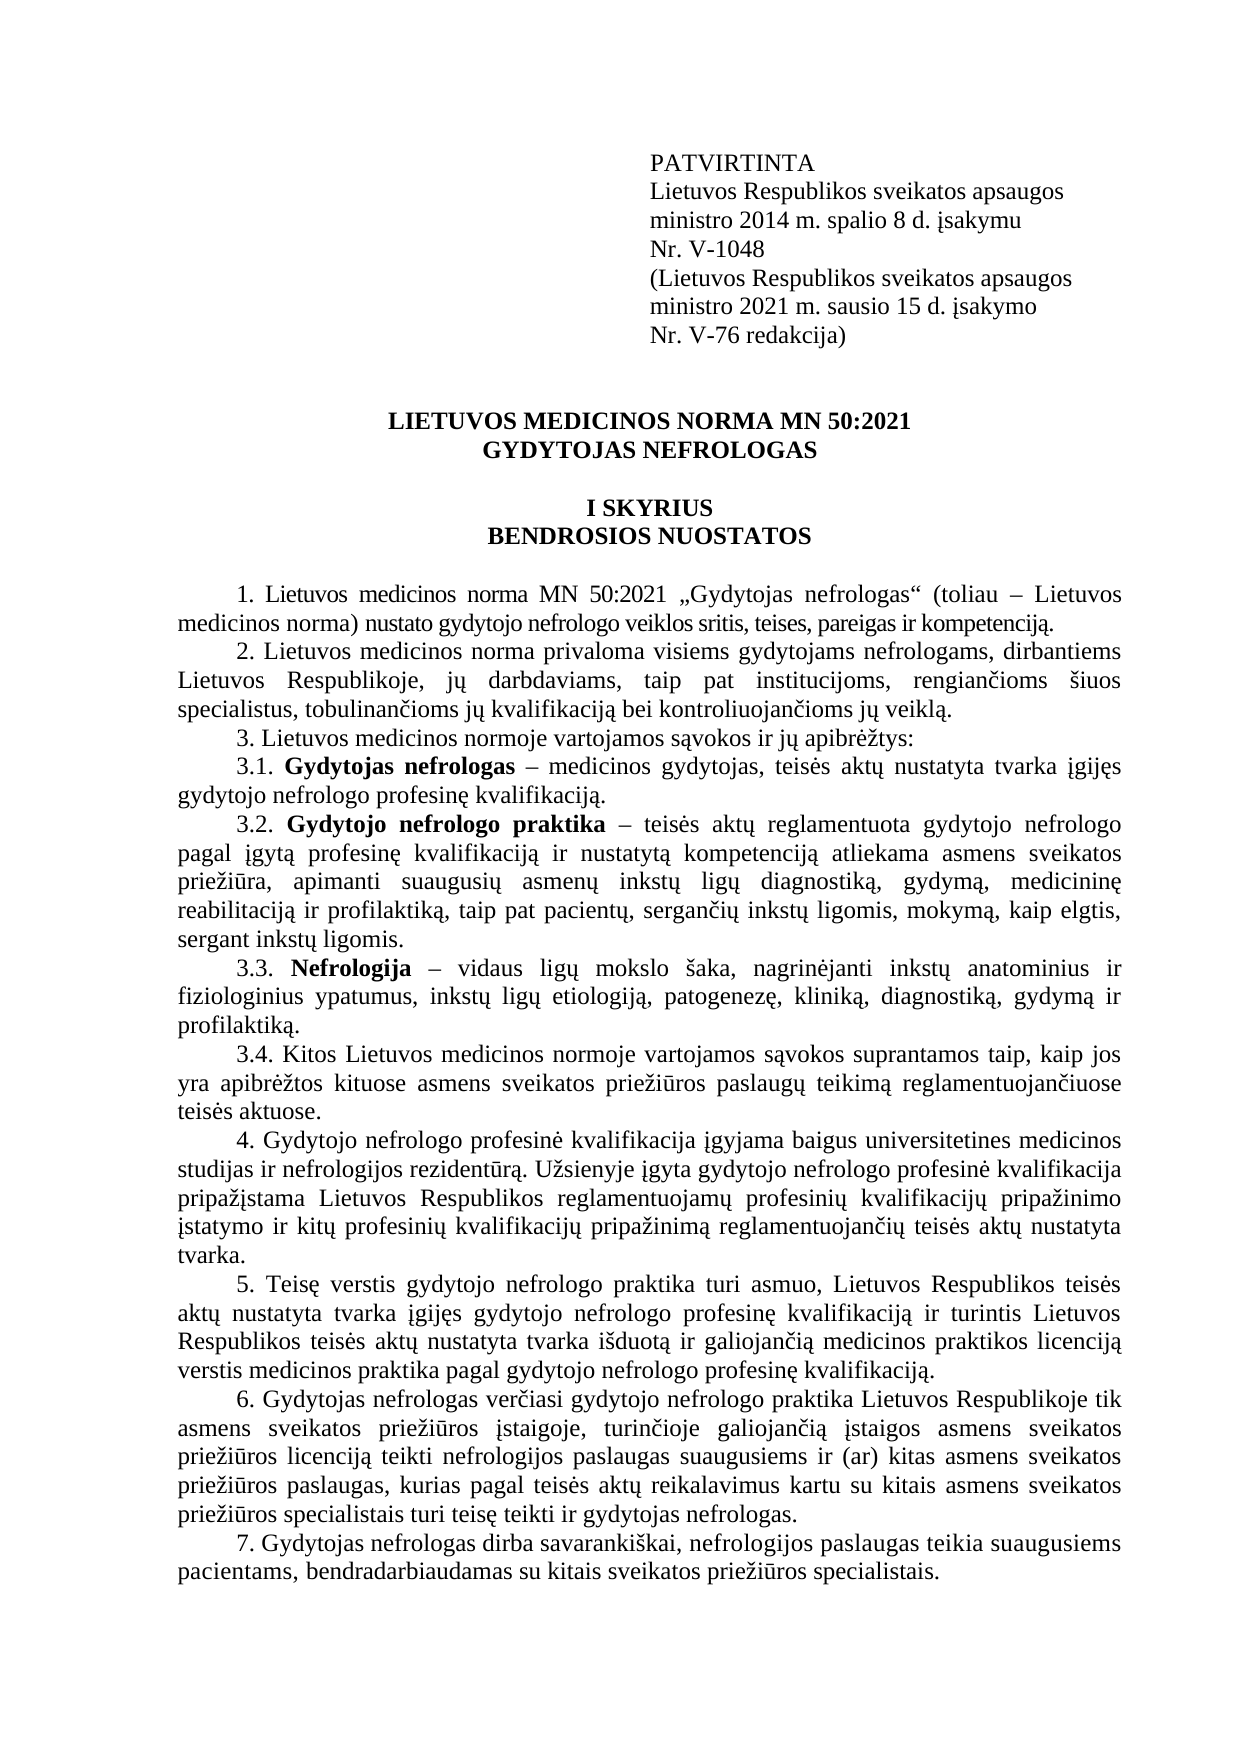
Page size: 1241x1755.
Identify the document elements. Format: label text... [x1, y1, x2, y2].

text 4. Gydytojo nefrologo profesinė kvalifikacija įgyjama baigus universitetines medicinos studijas ir nefrologijos rezidentūrą. Užsienyje įgyta gydytojo nefrologo profesinė kvalifikacija pripažįstama Lietuvos Respublikos reglamentuojamų profesinių kvalifikacijų pripažinimo įstatymo ir kitų profesinių kvalifikacijų pripažinimą reglamentuojančių teisės aktų nustatyta tvarka. [177, 1125, 1122, 1269]
text 3.3. Nefrologija – vidaus ligų mokslo šaka, nagrinėjanti inkstų anatominius ir fiziologinius ypatumus, inkstų ligų etiologiją, patogenezę, kliniką, diagnostiką, gydymą ir profilaktiką. [177, 953, 1122, 1039]
text Nr. V-76 redakcija) [649, 320, 1122, 349]
text PATVIRTINTA [177, 148, 1122, 176]
text 3.4. Kitos Lietuvos medicinos normoje vartojamos sąvokos suprantamos taip, kaip jos yra apibrėžtos kituose asmens sveikatos priežiūros paslaugų teikimą reglamentuojančiuose teisės aktuose. [177, 1039, 1122, 1125]
text bendrosios nuostatos [177, 521, 1122, 550]
text 2. Lietuvos medicinos norma privaloma visiems gydytojams nefrologams, dirbantiems Lietuvos Respublikoje, jų darbdaviams, taip pat institucijoms, rengiančioms šiuos specialistus, tobulinančioms jų kvalifikaciją bei kontroliuojančioms jų veiklą. [177, 636, 1122, 723]
text LIETUVOS MEDICINOS NORMA MN 50:2021 [177, 406, 1122, 435]
text GYDYTOJAS NEFROLOGAS [177, 435, 1122, 464]
text 5. Teisę verstis gydytojo nefrologo praktika turi asmuo, Lietuvos Respublikos teisės aktų nustatyta tvarka įgijęs gydytojo nefrologo profesinę kvalifikaciją ir turintis Lietuvos Respublikos teisės aktų nustatyta tvarka išduotą ir galiojančią medicinos praktikos licenciją verstis medicinos praktika pagal gydytojo nefrologo profesinę kvalifikaciją. [177, 1269, 1122, 1384]
text Lietuvos Respublikos sveikatos apsaugos [649, 176, 1122, 205]
text 3.1. Gydytojas nefrologas – medicinos gydytojas, teisės aktų nustatyta tvarka įgijęs gydytojo nefrologo profesinę kvalifikaciją. [177, 751, 1122, 809]
text ministro 2014 m. spalio 8 d. įsakymu [649, 205, 1122, 234]
text 3.2. Gydytojo nefrologo praktika – teisės aktų reglamentuota gydytojo nefrologo pagal įgytą profesinę kvalifikaciją ir nustatytą kompetenciją atliekama asmens sveikatos priežiūra, apimanti suaugusių asmenų inkstų ligų diagnostiką, gydymą, medicininę reabilitaciją ir profilaktiką, taip pat pacientų, sergančių inkstų ligomis, mokymą, kaip elgtis, sergant inkstų ligomis. [177, 809, 1122, 953]
text 3. Lietuvos medicinos normoje vartojamos sąvokos ir jų apibrėžtys: [177, 723, 1122, 751]
text (Lietuvos Respublikos sveikatos apsaugos [649, 263, 1122, 291]
text Nr. V-1048 [649, 234, 1122, 263]
text 7. Gydytojas nefrologas dirba savarankiškai, nefrologijos paslaugas teikia suaugusiems pacientams, bendradarbiaudamas su kitais sveikatos priežiūros specialistais. [177, 1528, 1122, 1585]
text I skyrius [177, 493, 1122, 521]
text ministro 2021 m. sausio 15 d. įsakymo [649, 291, 1122, 320]
text 1. Lietuvos medicinos norma MN 50:2021 „Gydytojas nefrologas“ (toliau – Lietuvos medicinos norma) nustato gydytojo nefrologo veiklos sritis, teises, pareigas ir kompetenciją. [177, 579, 1122, 636]
text 6. Gydytojas nefrologas verčiasi gydytojo nefrologo praktika Lietuvos Respublikoje tik asmens sveikatos priežiūros įstaigoje, turinčioje galiojančią įstaigos asmens sveikatos priežiūros licenciją teikti nefrologijos paslaugas suaugusiems ir (ar) kitas asmens sveikatos priežiūros paslaugas, kurias pagal teisės aktų reikalavimus kartu su kitais asmens sveikatos priežiūros specialistais turi teisę teikti ir gydytojas nefrologas. [177, 1384, 1122, 1528]
